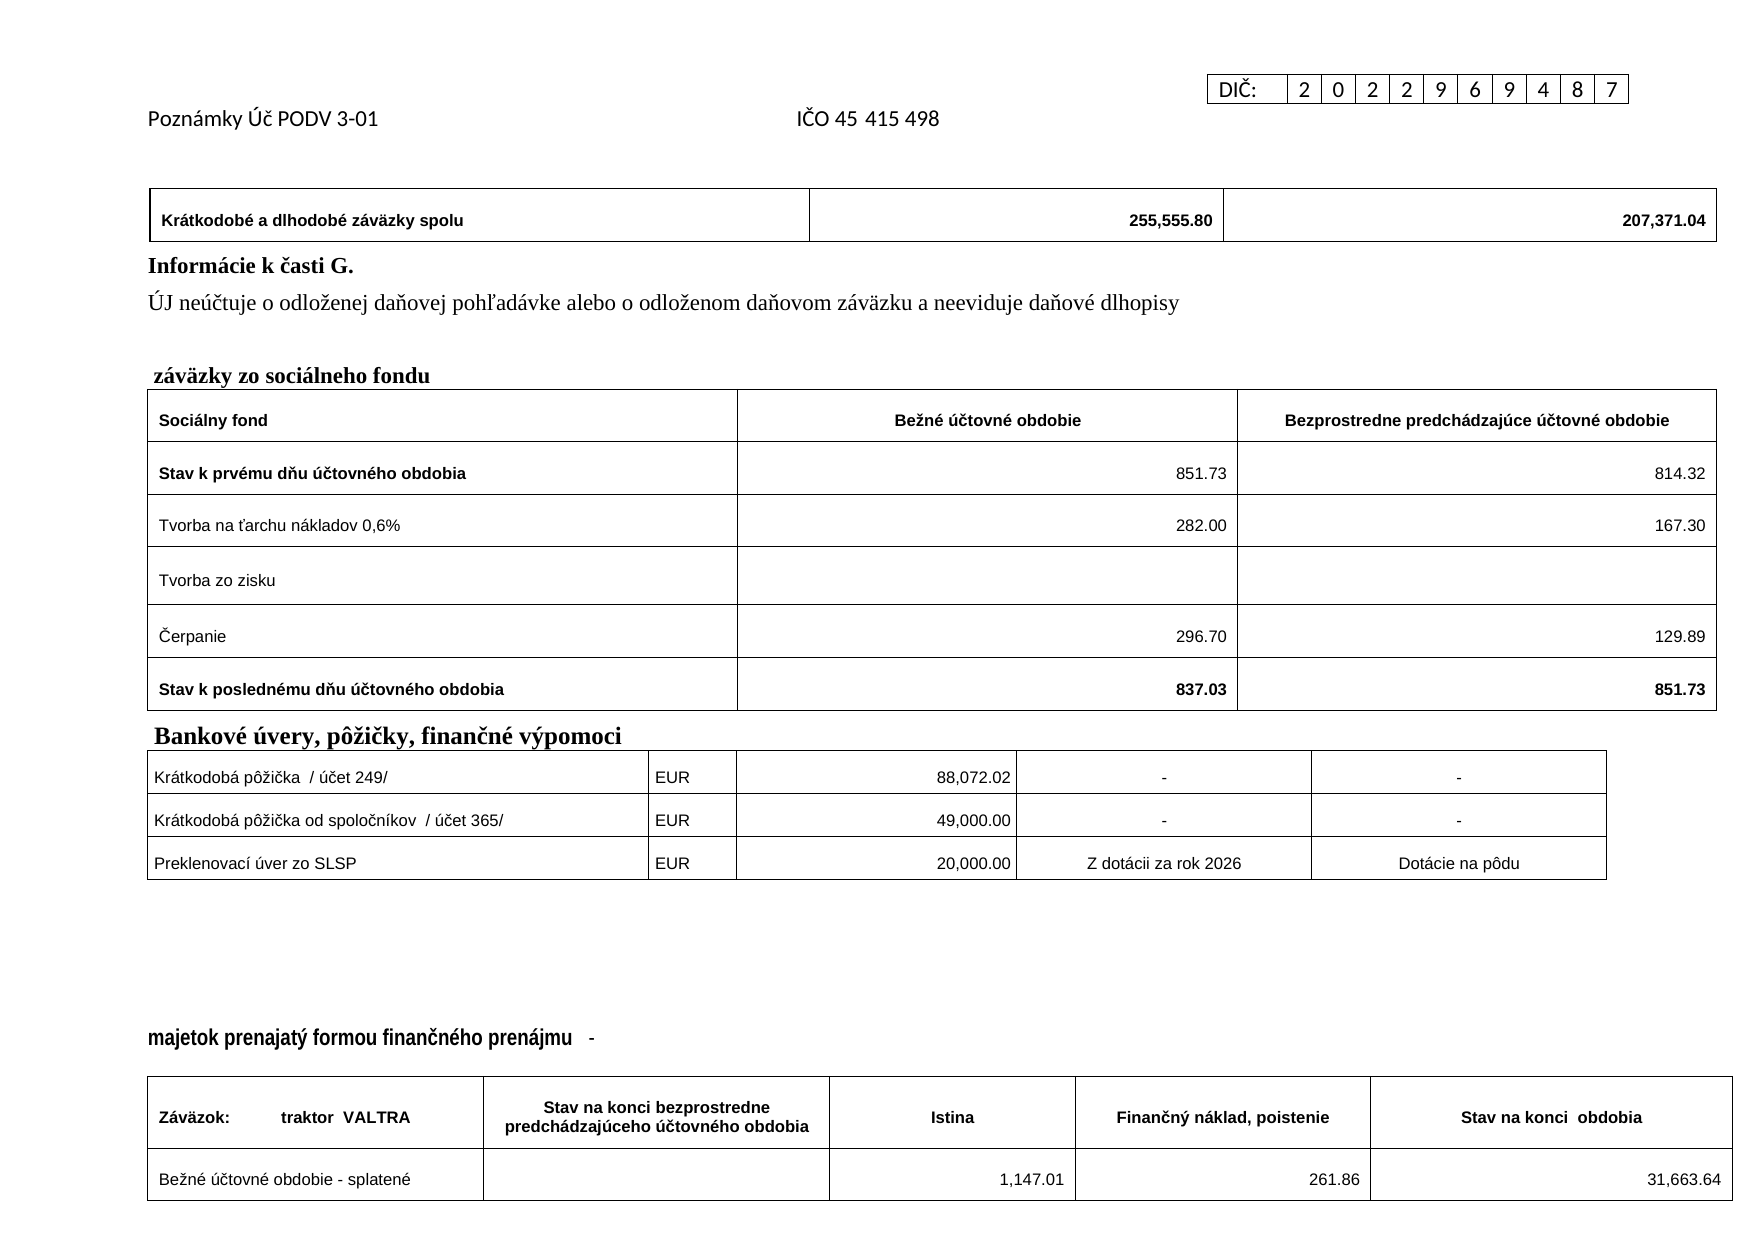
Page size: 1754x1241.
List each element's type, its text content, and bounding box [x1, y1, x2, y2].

table_header 88 072,02 [737, 751, 1016, 793]
table_cell 851,73 [1238, 658, 1716, 710]
table_header Stav na konci bezprostredne predchádzajúceho účtovného obdobia [484, 1077, 829, 1147]
table_cell Tvorba zo zisku [148, 547, 737, 604]
table_cell EUR [649, 837, 736, 879]
table_cell Bežné účtovné obdobie - splatené [148, 1149, 483, 1200]
table_header Finančný náklad, poistenie [1076, 1077, 1370, 1147]
table_cell Preklenovací úver zo SLSP [148, 837, 648, 879]
table_header Sociálny fond [148, 390, 737, 441]
table_cell EUR [649, 794, 736, 836]
table_cell 20 000,00 [737, 837, 1016, 879]
table_cell 851,73 [738, 442, 1237, 494]
table_header Istina [830, 1077, 1075, 1147]
table_cell Stav k poslednému dňu účtovného obdobia [148, 658, 737, 710]
table_cell Dotácie na pôdu [1312, 837, 1606, 879]
table_cell Čerpanie [148, 605, 737, 657]
table_header - [1312, 751, 1606, 793]
table_cell - [1017, 794, 1311, 836]
table_cell Krátkodobé a dlhodobé záväzky spolu [151, 189, 809, 241]
table_header Krátkodobá pôžička / účet 249/ [148, 751, 648, 793]
table_cell Z dotácii za rok 2026 [1017, 837, 1311, 879]
table_header EUR [649, 751, 736, 793]
table_header Bezprostredne predchádzajúce účtovné obdobie [1238, 390, 1716, 441]
table_cell 814,32 [1238, 442, 1716, 494]
table_cell 282,00 [738, 495, 1237, 546]
table_cell - [1312, 794, 1606, 836]
table_cell Krátkodobá pôžička od spoločníkov / účet 365/ [148, 794, 648, 836]
table_cell Tvorba na ťarchu nákladov 0,6% [148, 495, 737, 546]
table_cell 167,30 [1238, 495, 1716, 546]
table_header Záväzok: traktor VALTRA [148, 1077, 483, 1147]
table_cell 129,89 [1238, 605, 1716, 657]
table_cell 1 147,01 [830, 1149, 1075, 1200]
table_cell 31 663,64 [1371, 1149, 1732, 1200]
table_header Stav na konci obdobia [1371, 1077, 1732, 1147]
table_cell [484, 1149, 829, 1200]
text záväzky zo sociálneho fondu [148, 362, 1606, 389]
table_header Bežné účtovné obdobie [738, 390, 1237, 441]
table_cell Stav k prvému dňu účtovného obdobia [148, 442, 737, 494]
table_cell 207 371,04 [1224, 189, 1716, 241]
text Bankové úvery, pôžičky, finančné výpomoci [148, 721, 1606, 750]
text majetok prenajatý formou finančného prenájmu - [148, 1024, 1606, 1050]
table_cell 261,86 [1076, 1149, 1370, 1200]
table_cell 49 000,00 [737, 794, 1016, 836]
table_cell [738, 547, 1237, 604]
table_cell 837,03 [738, 658, 1237, 710]
text Informácie k časti G. [148, 252, 1606, 278]
table_header - [1017, 751, 1311, 793]
table_cell 255 555,80 [810, 189, 1223, 241]
table_cell [1238, 547, 1716, 604]
text ÚJ neúčtuje o odloženej daňovej pohľadávke alebo o odloženom daňovom záväzku a neeviduje daňové dlhopisy [148, 289, 1606, 315]
table_cell 296,70 [738, 605, 1237, 657]
